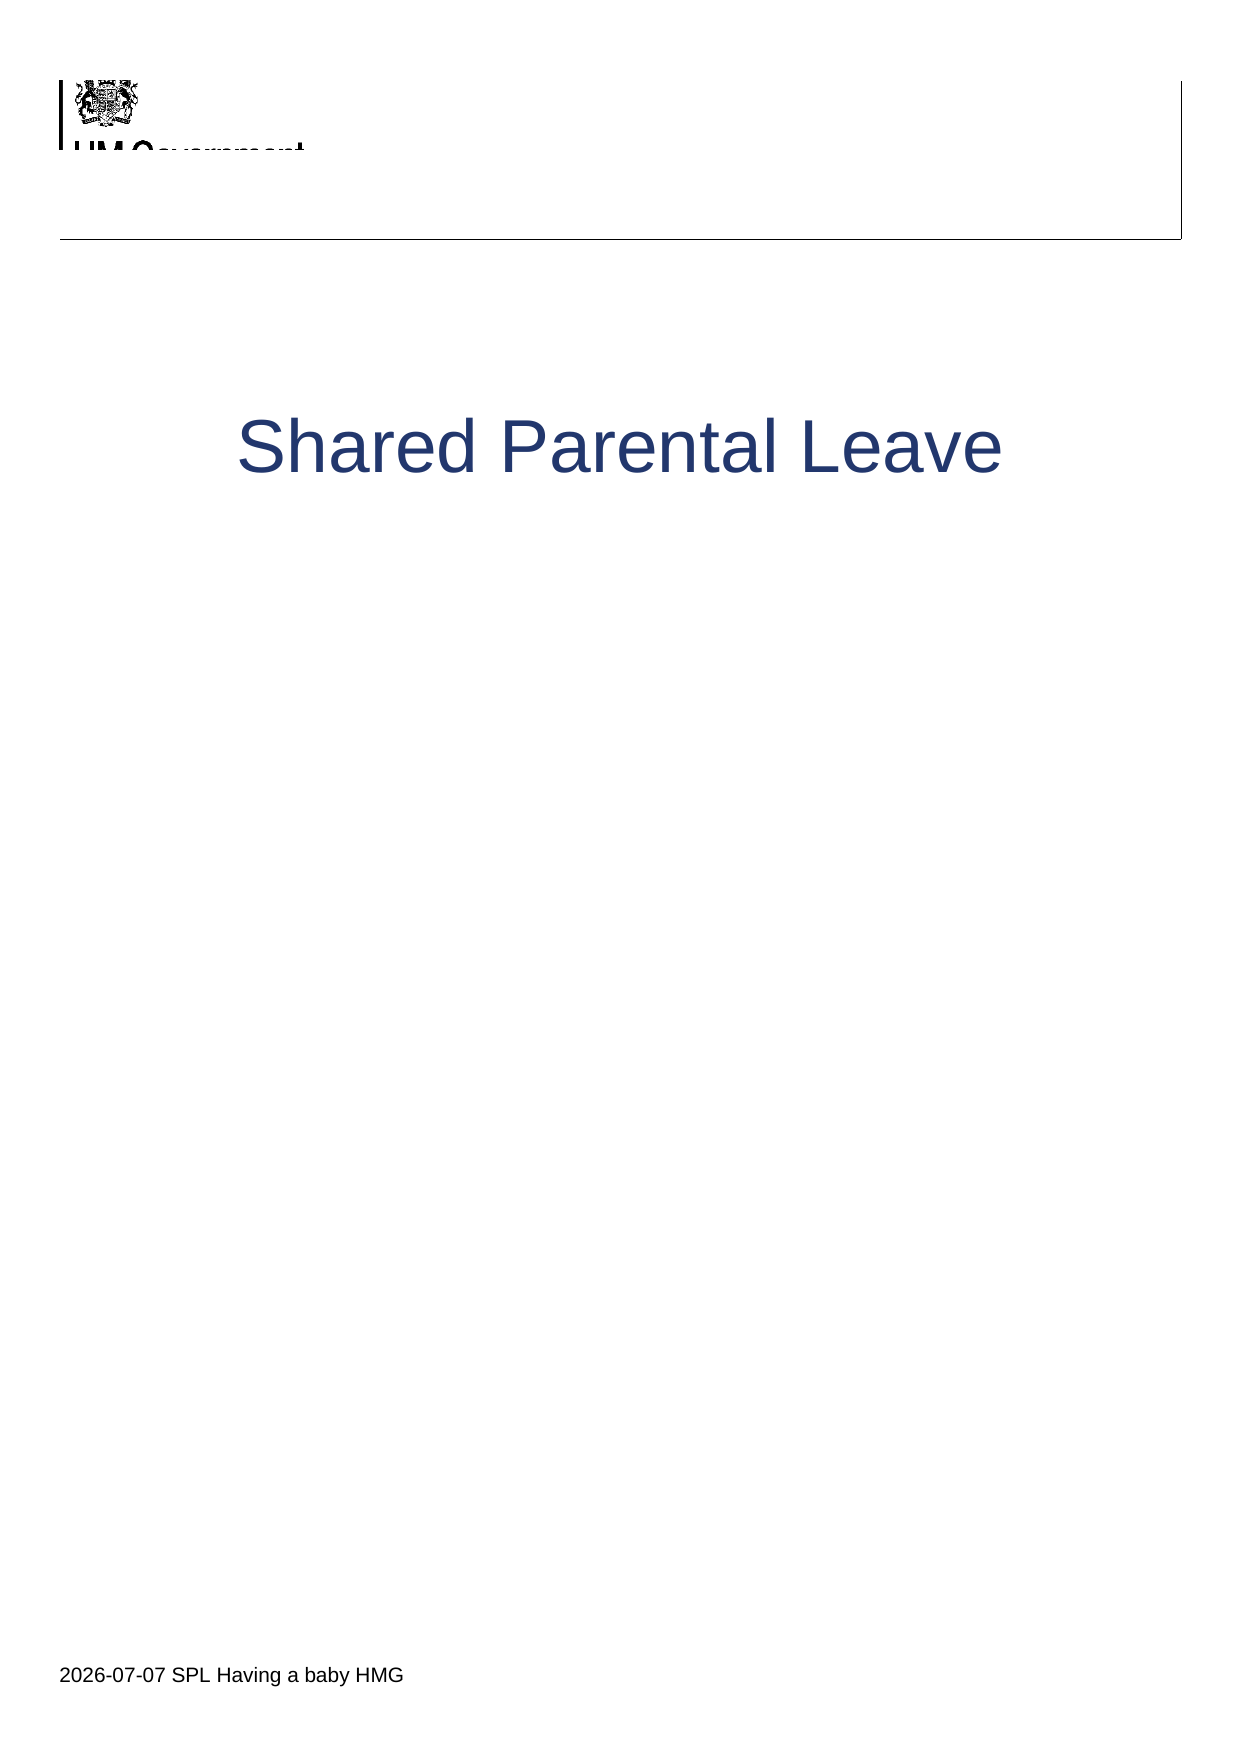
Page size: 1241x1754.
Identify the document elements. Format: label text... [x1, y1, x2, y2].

subtitle Shared Parental Leave [59, 402, 1181, 488]
text A guide for civil servants having a baby and their managers [103, 615, 1034, 826]
